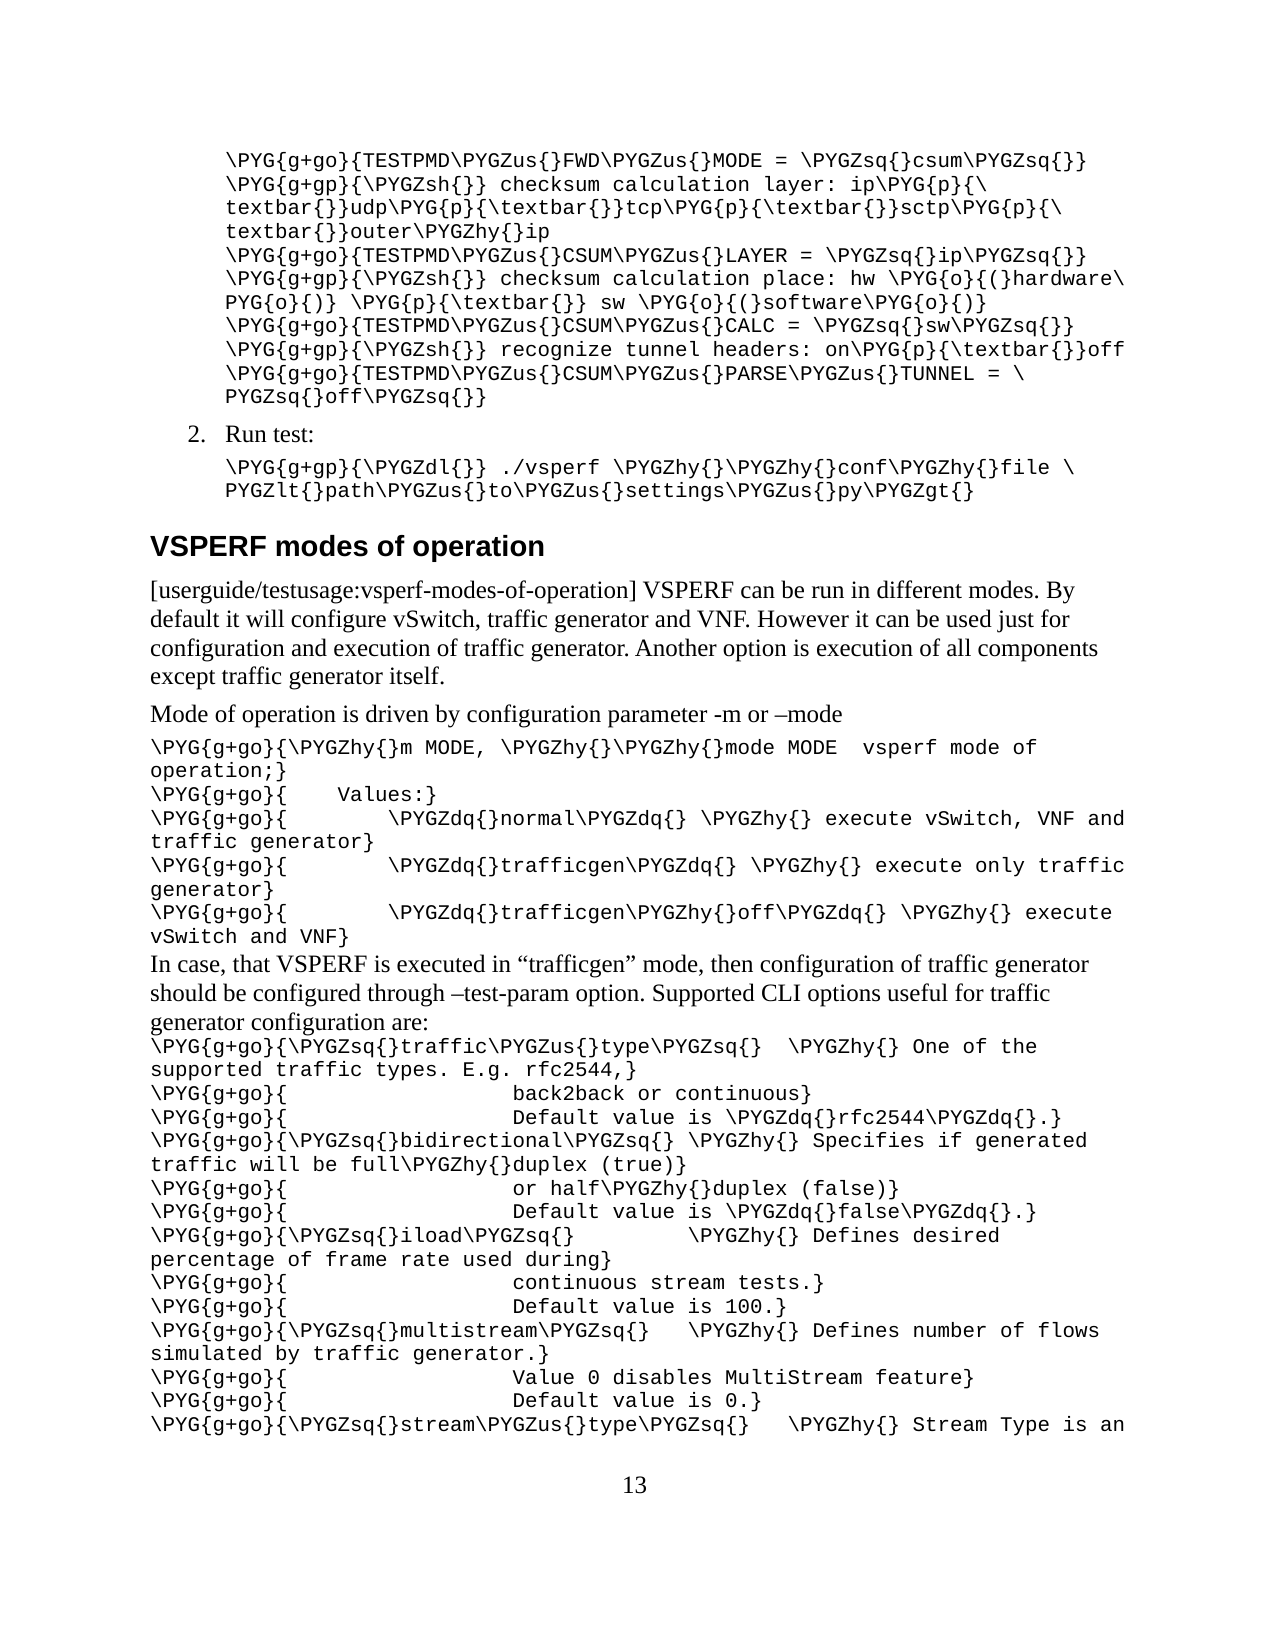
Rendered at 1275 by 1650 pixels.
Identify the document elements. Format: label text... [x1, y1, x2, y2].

text In case, that VSPERF is executed in “trafficgen” mode, then configuration of traffic generator should be configured through –test-param option. Supported CLI options useful for traffic generator configuration are: [150, 949, 1125, 1036]
text \PYG{g+go}{TESTPMD\PYGZus{}CSUM\PYGZus{}CALC = \PYGZsq{}sw\PYGZsq{}} [225, 316, 1125, 339]
text [userguide/testusage:vsperf-modes-of-operation] VSPERF can be run in different modes. By default it will configure vSwitch, traffic generator and VNF. However it can be used just for configuration and execution of traffic generator. Another option is execution of all components except traffic generator itself. [150, 575, 1125, 690]
text \PYG{g+go}{TESTPMD\PYGZus{}FWD\PYGZus{}MODE = \PYGZsq{}csum\PYGZsq{}} [225, 150, 1125, 174]
text \PYG{g+go}{\PYGZsq{}multistream\PYGZsq{} \PYGZhy{} Defines number of flows simulated by traffic generator.} [150, 1319, 1125, 1367]
text \PYG{g+go}{ Default value is 100.} [150, 1296, 1125, 1319]
text Mode of operation is driven by configuration parameter -m or –mode [150, 699, 1125, 728]
text \PYG{g+gp}{\PYGZsh{}} recognize tunnel headers: on\PYG{p}{\textbar{}}off [225, 339, 1125, 363]
text \PYG{g+go}{ Default value is \PYGZdq{}false\PYGZdq{}.} [150, 1201, 1125, 1225]
text \PYG{g+go}{ Default value is 0.} [150, 1391, 1125, 1414]
text \PYG{g+go}{ Value 0 disables MultiStream feature} [150, 1367, 1125, 1391]
text \PYG{g+gp}{\PYGZsh{}} checksum calculation layer: ip\PYG{p}{\textbar{}}udp\PYG{p}{\textbar{}}tcp\PYG{p}{\textbar{}}sctp\PYG{p}{\textbar{}}outer\PYGZhy{}ip [225, 174, 1125, 244]
text \PYG{g+go}{ continuous stream tests.} [150, 1272, 1125, 1296]
text \PYG{g+gp}{\PYGZdl{}} ./vsperf \PYGZhy{}\PYGZhy{}conf\PYGZhy{}file \PYGZlt{}path\PYGZus{}to\PYGZus{}settings\PYGZus{}py\PYGZgt{} [225, 457, 1125, 504]
text \PYG{g+go}{ \PYGZdq{}trafficgen\PYGZhy{}off\PYGZdq{} \PYGZhy{} execute vSwitch and VNF} [150, 902, 1125, 949]
text \PYG{g+go}{TESTPMD\PYGZus{}CSUM\PYGZus{}LAYER = \PYGZsq{}ip\PYGZsq{}} [225, 244, 1125, 268]
text \PYG{g+go}{\PYGZhy{}m MODE, \PYGZhy{}\PYGZhy{}mode MODE vsperf mode of operation;} [150, 737, 1125, 784]
text \PYG{g+go}{\PYGZsq{}stream\PYGZus{}type\PYGZsq{} \PYGZhy{} Stream Type is an [150, 1414, 1125, 1438]
text \PYG{g+go}{\PYGZsq{}traffic\PYGZus{}type\PYGZsq{} \PYGZhy{} One of the supported traffic types. E.g. rfc2544,} [150, 1036, 1125, 1083]
text \PYG{g+go}{ \PYGZdq{}trafficgen\PYGZdq{} \PYGZhy{} execute only traffic generator} [150, 855, 1125, 902]
subtitle VSPERF modes of operation [150, 529, 1125, 563]
text \PYG{g+go}{\PYGZsq{}bidirectional\PYGZsq{} \PYGZhy{} Specifies if generated traffic will be full\PYGZhy{}duplex (true)} [150, 1130, 1125, 1178]
text \PYG{g+go}{TESTPMD\PYGZus{}CSUM\PYGZus{}PARSE\PYGZus{}TUNNEL = \PYGZsq{}off\PYGZsq{}} [225, 363, 1125, 410]
text \PYG{g+go}{ back2back or continuous} [150, 1083, 1125, 1107]
text \PYG{g+go}{ Values:} [150, 784, 1125, 808]
text \PYG{g+gp}{\PYGZsh{}} checksum calculation place: hw \PYG{o}{(}hardware\PYG{o}{)} \PYG{p}{\textbar{}} sw \PYG{o}{(}software\PYG{o}{)} [225, 268, 1125, 316]
text \PYG{g+go}{\PYGZsq{}iload\PYGZsq{} \PYGZhy{} Defines desired percentage of frame rate used during} [150, 1225, 1125, 1272]
list Run test: [187, 419, 1125, 448]
text \PYG{g+go}{ \PYGZdq{}normal\PYGZdq{} \PYGZhy{} execute vSwitch, VNF and traffic generator} [150, 808, 1125, 855]
text \PYG{g+go}{ or half\PYGZhy{}duplex (false)} [150, 1178, 1125, 1201]
text \PYG{g+go}{ Default value is \PYGZdq{}rfc2544\PYGZdq{}.} [150, 1107, 1125, 1130]
